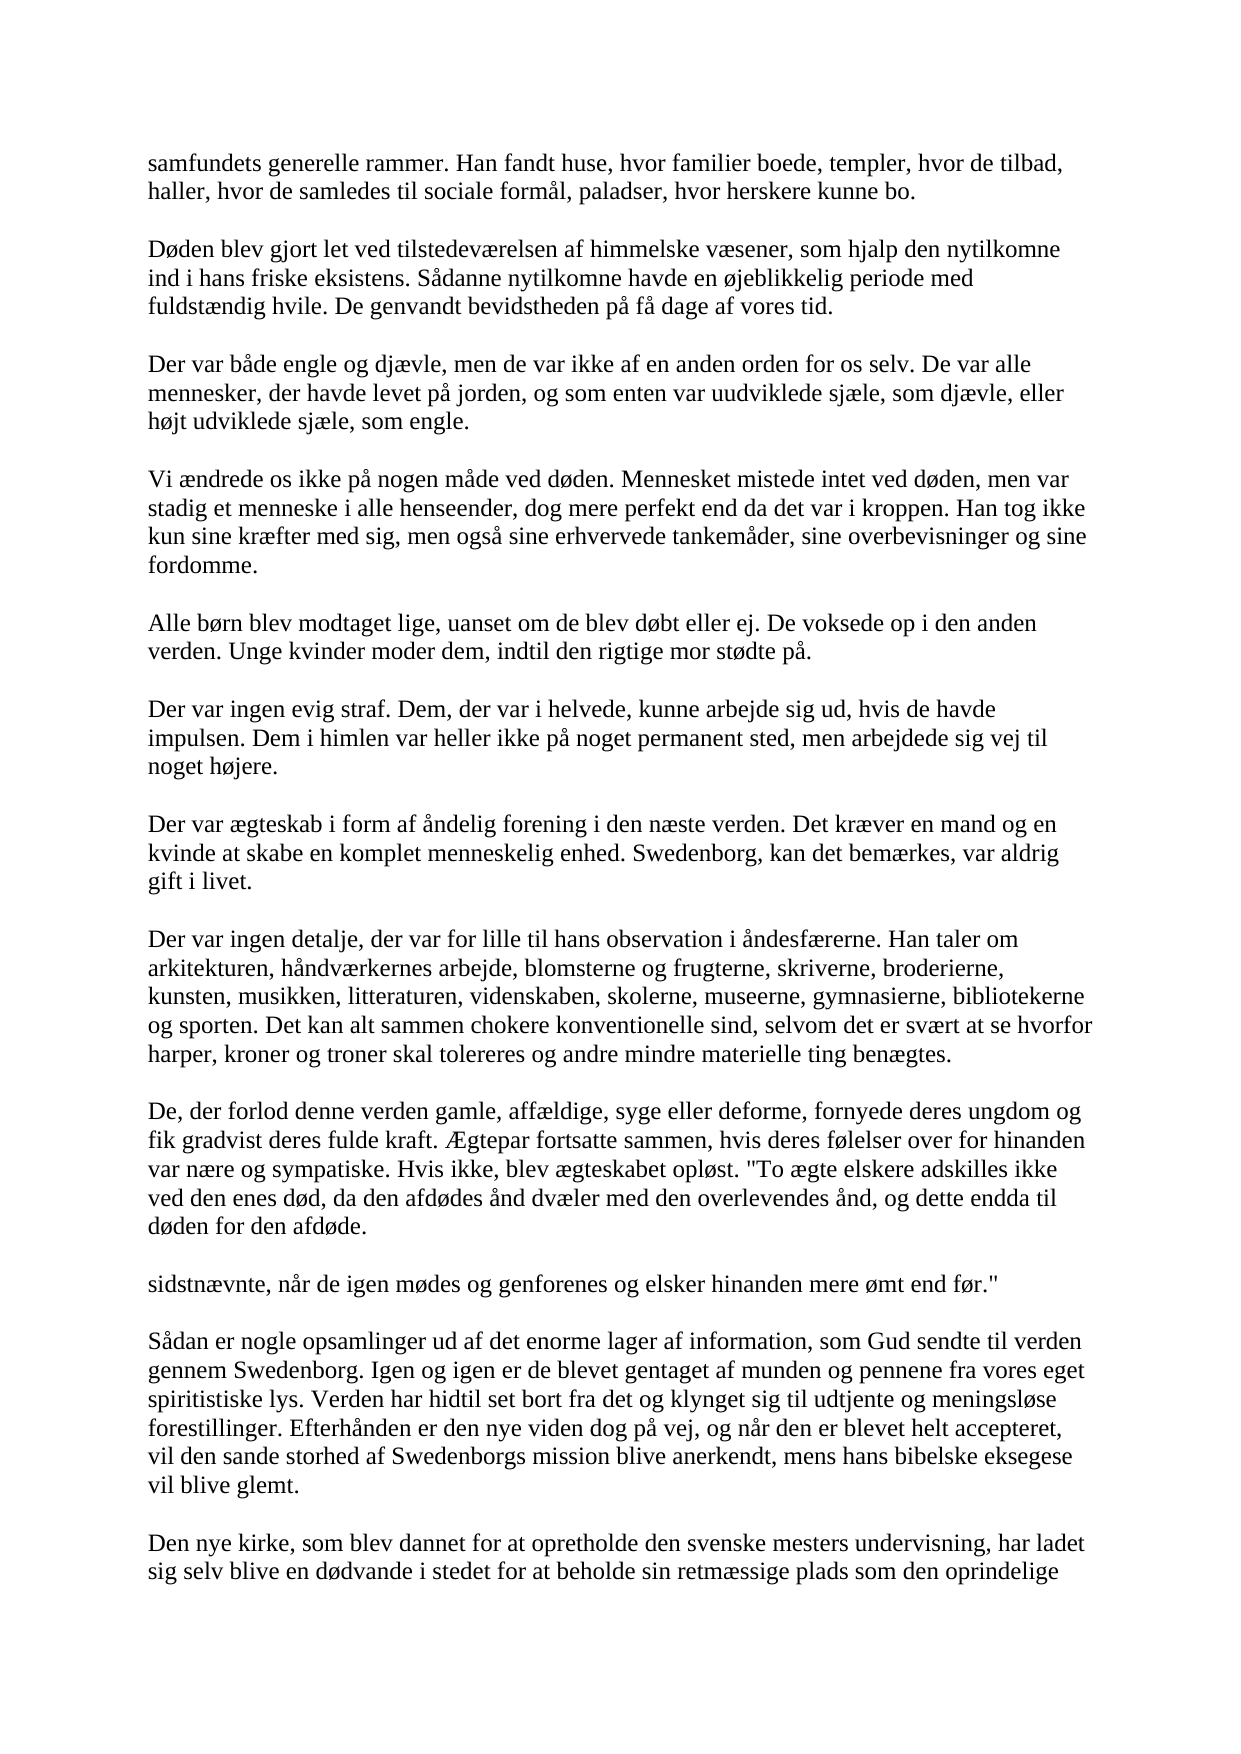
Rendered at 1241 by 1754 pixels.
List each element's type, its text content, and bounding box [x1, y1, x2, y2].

text Sådan er nogle opsamlinger ud af det enorme lager af information, som Gud sendte til verden gennem Swedenborg. Igen og igen er de blevet gentaget af munden og pennene fra vores eget spiritistiske lys. Verden har hidtil set bort fra det og klynget sig til udtjente og meningsløse forestillinger. Efterhånden er den nye viden dog på vej, og når den er blevet helt accepteret, vil den sande storhed af Swedenborgs mission blive anerkendt, mens hans bibelske eksegese vil blive glemt. [148, 1326, 1093, 1499]
text Døden blev gjort let ved tilstedeværelsen af ​​himmelske væsener, som hjalp den nytilkomne ind i hans friske eksistens. Sådanne nytilkomne havde en øjeblikkelig periode med fuldstændig hvile. De genvandt bevidstheden på få dage af vores tid. [148, 234, 1093, 320]
text Der var ægteskab i form af åndelig forening i den næste verden. Det kræver en mand og en kvinde at skabe en komplet menneskelig enhed. Swedenborg, kan det bemærkes, var aldrig gift i livet. [148, 809, 1093, 895]
text Der var ingen detalje, der var for lille til hans observation i åndesfærerne. Han taler om arkitekturen, håndværkernes arbejde, blomsterne og frugterne, skriverne, broderierne, kunsten, musikken, litteraturen, videnskaben, skolerne, museerne, gymnasierne, bibliotekerne og sporten. Det kan alt sammen chokere konventionelle sind, selvom det er svært at se hvorfor harper, kroner og troner skal tolereres og andre mindre materielle ting benægtes. [148, 924, 1093, 1068]
text sidstnævnte, når de igen mødes og genforenes og elsker hinanden mere ømt end før." [148, 1269, 1093, 1298]
text Der var ingen evig straf. Dem, der var i helvede, kunne arbejde sig ud, hvis de havde impulsen. Dem i himlen var heller ikke på noget permanent sted, men arbejdede sig vej til noget højere. [148, 694, 1093, 780]
text De, der forlod denne verden gamle, affældige, syge eller deforme, fornyede deres ungdom og fik gradvist deres fulde kraft. Ægtepar fortsatte sammen, hvis deres følelser over for hinanden var nære og sympatiske. Hvis ikke, blev ægteskabet opløst. "To ægte elskere adskilles ikke ved den enes død, da den afdødes ånd dvæler med den overlevendes ånd, og dette endda til døden for den afdøde. [148, 1096, 1093, 1240]
text samfundets generelle rammer. Han fandt huse, hvor familier boede, templer, hvor de tilbad, haller, hvor de samledes til sociale formål, paladser, hvor herskere kunne bo. [148, 148, 1093, 205]
text Alle børn blev modtaget lige, uanset om de blev døbt eller ej. De voksede op i den anden verden. Unge kvinder moder dem, indtil den rigtige mor stødte på. [148, 608, 1093, 665]
text Den nye kirke, som blev dannet for at opretholde den svenske mesters undervisning, har ladet sig selv blive en dødvande i stedet for at beholde sin retmæssige plads som den oprindelige [148, 1528, 1093, 1585]
text Vi ændrede os ikke på nogen måde ved døden. Mennesket mistede intet ved døden, men var stadig et menneske i alle henseender, dog mere perfekt end da det var i kroppen. Han tog ikke kun sine kræfter med sig, men også sine erhvervede tankemåder, sine overbevisninger og sine fordomme. [148, 464, 1093, 579]
text Der var både engle og djævle, men de var ikke af en anden orden for os selv. De var alle mennesker, der havde levet på jorden, og som enten var uudviklede sjæle, som djævle, eller højt udviklede sjæle, som engle. [148, 349, 1093, 435]
